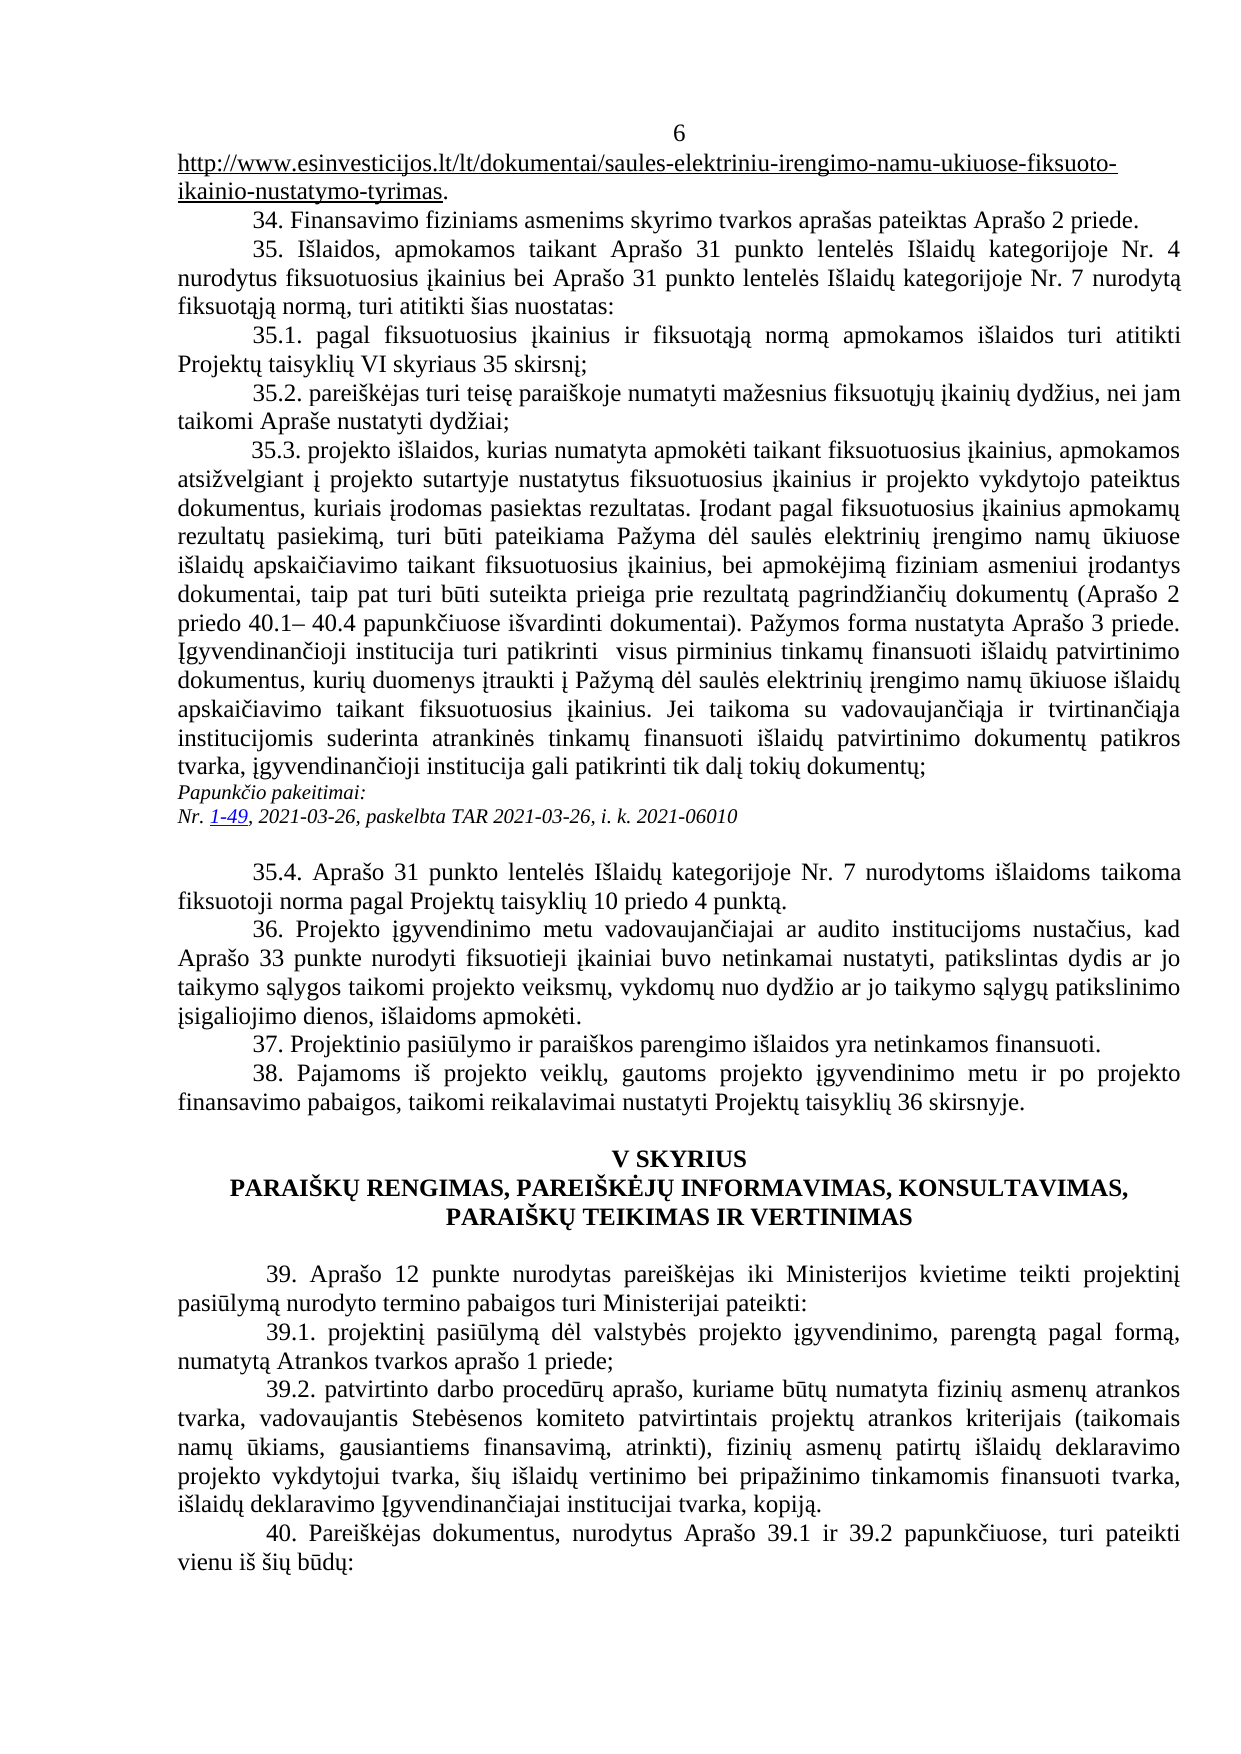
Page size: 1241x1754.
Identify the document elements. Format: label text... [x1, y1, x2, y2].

text V SKYRIUS [177, 1144, 1181, 1173]
text 36. Projekto įgyvendinimo metu vadovaujančiajai ar audito institucijoms nustačius, kad Aprašo 33 punkte nurodyti fiksuotieji įkainiai buvo netinkamai nustatyti, patikslintas dydis ar jo taikymo sąlygos taikomi projekto veiksmų, vykdomų nuo dydžio ar jo taikymo sąlygų patikslinimo įsigaliojimo dienos, išlaidoms apmokėti. [177, 914, 1181, 1029]
text 35.3. projekto išlaidos, kurias numatyta apmokėti taikant fiksuotuosius įkainius, apmokamos atsižvelgiant į projekto sutartyje nustatytus fiksuotuosius įkainius ir projekto vykdytojo pateiktus dokumentus, kuriais įrodomas pasiektas rezultatas. Įrodant pagal fiksuotuosius įkainius apmokamų rezultatų pasiekimą, turi būti pateikiama Pažyma dėl saulės elektrinių įrengimo namų ūkiuose išlaidų apskaičiavimo taikant fiksuotuosius įkainius, bei apmokėjimą fiziniam asmeniui įrodantys dokumentai, taip pat turi būti suteikta prieiga prie rezultatą pagrindžiančių dokumentų (Aprašo 2 priedo 40.1– 40.4 papunkčiuose išvardinti dokumentai). Pažymos forma nustatyta Aprašo 3 priede. Įgyvendinančioji institucija turi patikrinti visus pirminius tinkamų finansuoti išlaidų patvirtinimo dokumentus, kurių duomenys įtraukti į Pažymą dėl saulės elektrinių įrengimo namų ūkiuose išlaidų apskaičiavimo taikant fiksuotuosius įkainius. Jei taikoma su vadovaujančiąja ir tvirtinančiąja institucijomis suderinta atrankinės tinkamų finansuoti išlaidų patvirtinimo dokumentų patikros tvarka, įgyvendinančioji institucija gali patikrinti tik dalį tokių dokumentų; [177, 435, 1181, 780]
text 40. Pareiškėjas dokumentus, nurodytus Aprašo 39.1 ir 39.2 papunkčiuose, turi pateikti vienu iš šių būdų: [177, 1518, 1181, 1576]
text 39.1. projektinį pasiūlymą dėl valstybės projekto įgyvendinimo, parengtą pagal formą, numatytą Atrankos tvarkos aprašo 1 priede; [177, 1317, 1181, 1374]
text 35. Išlaidos, apmokamos taikant Aprašo 31 punkto lentelės Išlaidų kategorijoje Nr. 4 nurodytus fiksuotuosius įkainius bei Aprašo 31 punkto lentelės Išlaidų kategorijoje Nr. 7 nurodytą fiksuotąją normą, turi atitikti šias nuostatas: [177, 234, 1181, 320]
text 35.2. pareiškėjas turi teisę paraiškoje numatyti mažesnius fiksuotųjų įkainių dydžius, nei jam taikomi Apraše nustatyti dydžiai; [177, 378, 1181, 435]
text http://www.esinvesticijos.lt/lt/dokumentai/saules-elektriniu-irengimo-namu-ukiuose-fiksuoto-ikainio-nustatymo-tyrimas. [177, 148, 1181, 205]
text 39.2. patvirtinto darbo procedūrų aprašo, kuriame būtų numatyta fizinių asmenų atrankos tvarka, vadovaujantis Stebėsenos komiteto patvirtintais projektų atrankos kriterijais (taikomais namų ūkiams, gausiantiems finansavimą, atrinkti), fizinių asmenų patirtų išlaidų deklaravimo projekto vykdytojui tvarka, šių išlaidų vertinimo bei pripažinimo tinkamomis finansuoti tvarka, išlaidų deklaravimo Įgyvendinančiajai institucijai tvarka, kopiją. [177, 1374, 1181, 1518]
text Nr. 1-49, 2021-03-26, paskelbta TAR 2021-03-26, i. k. 2021-06010 [177, 804, 1181, 828]
text 38. Pajamoms iš projekto veiklų, gautoms projekto įgyvendinimo metu ir po projekto finansavimo pabaigos, taikomi reikalavimai nustatyti Projektų taisyklių 36 skirsnyje. [177, 1058, 1181, 1116]
text 34. Finansavimo fiziniams asmenims skyrimo tvarkos aprašas pateiktas Aprašo 2 priede. [177, 205, 1181, 234]
text 35.1. pagal fiksuotuosius įkainius ir fiksuotąją normą apmokamos išlaidos turi atitikti Projektų taisyklių VI skyriaus 35 skirsnį; [177, 320, 1181, 378]
text PARAIŠKŲ RENGIMAS, PAREIŠKĖJŲ INFORMAVIMAS, KONSULTAVIMAS, PARAIŠKŲ TEIKIMAS IR VERTINIMAS [177, 1173, 1181, 1231]
text 35.4. Aprašo 31 punkto lentelės Išlaidų kategorijoje Nr. 7 nurodytoms išlaidoms taikoma fiksuotoji norma pagal Projektų taisyklių 10 priedo 4 punktą. [177, 857, 1181, 914]
text 39. Aprašo 12 punkte nurodytas pareiškėjas iki Ministerijos kvietime teikti projektinį pasiūlymą nurodyto termino pabaigos turi Ministerijai pateikti: [177, 1259, 1181, 1317]
text 37. Projektinio pasiūlymo ir paraiškos parengimo išlaidos yra netinkamos finansuoti. [177, 1029, 1181, 1058]
text Papunkčio pakeitimai: [177, 780, 1181, 804]
